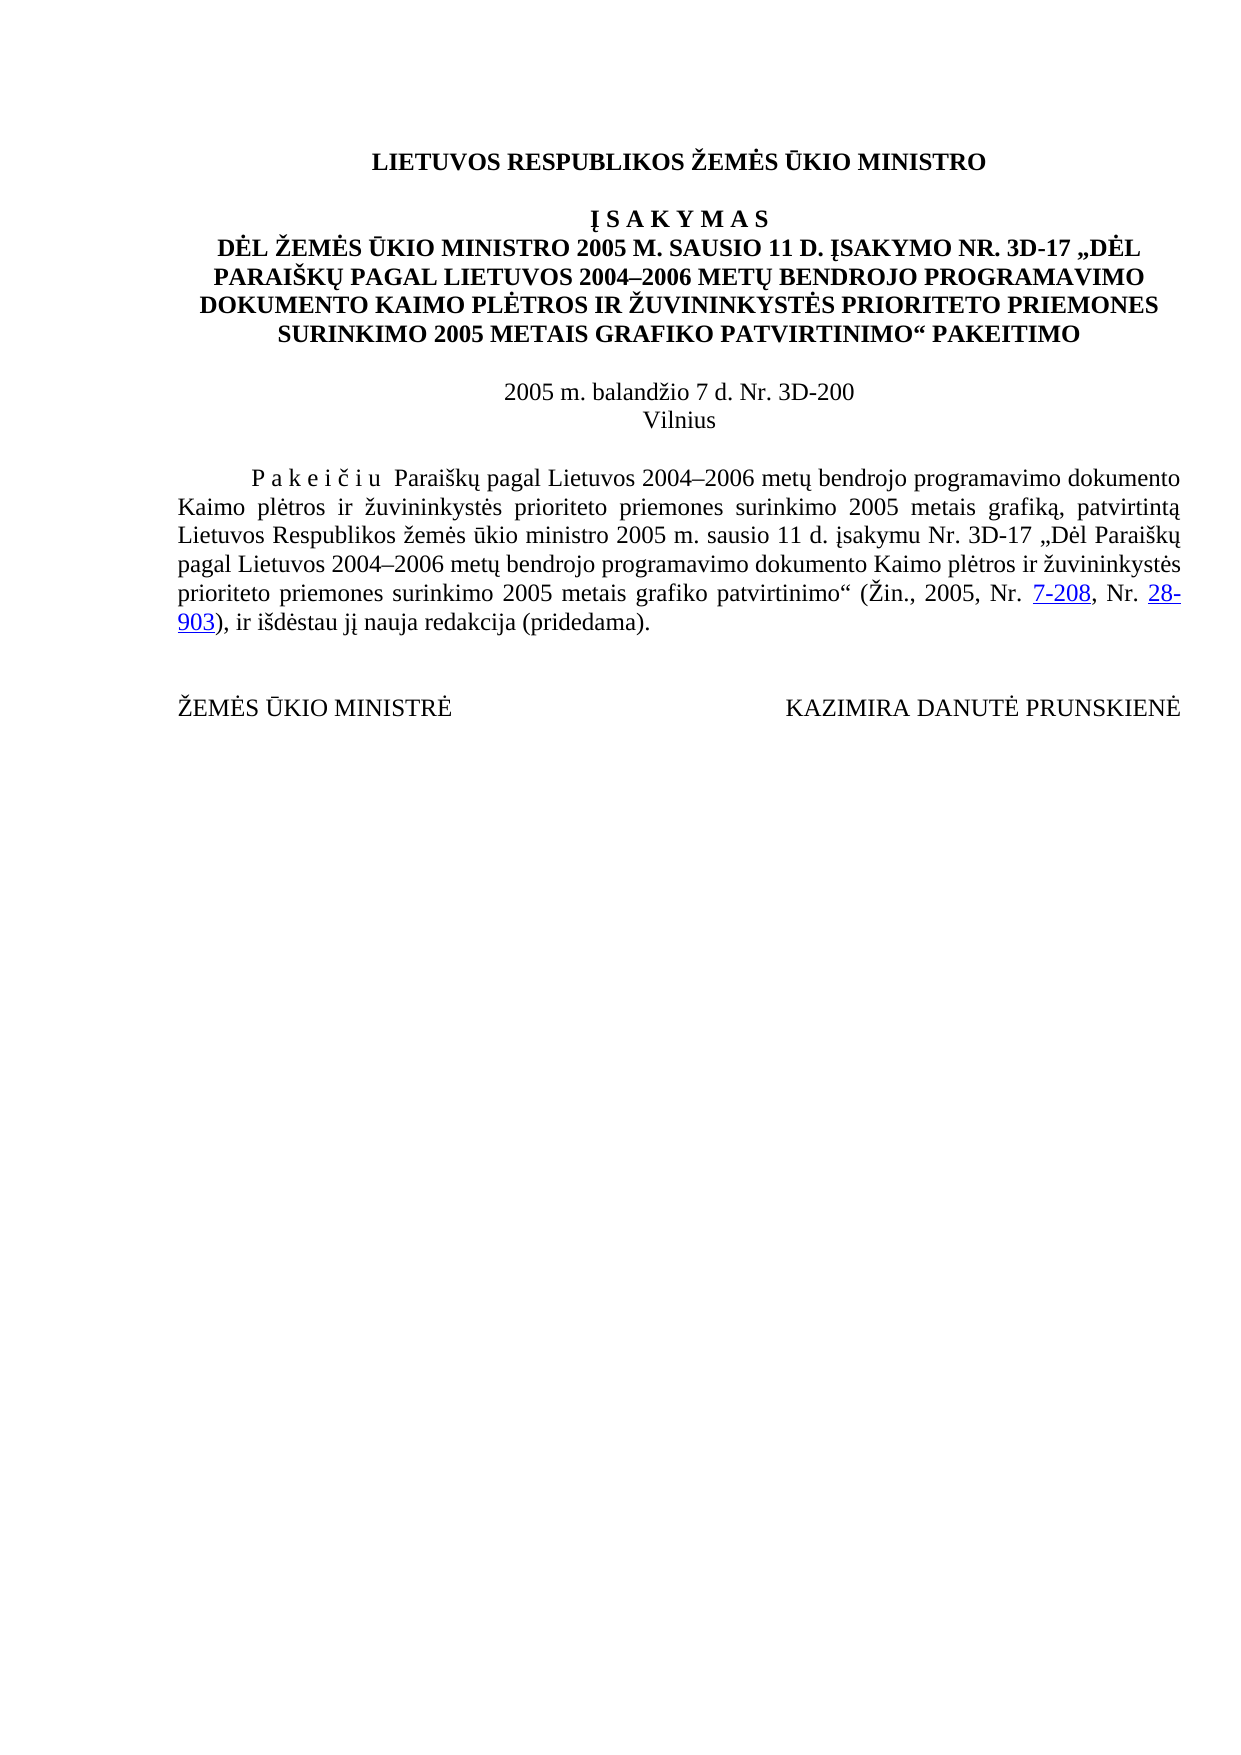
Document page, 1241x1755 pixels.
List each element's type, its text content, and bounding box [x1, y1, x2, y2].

text ŽEMĖS ŪKIO MINISTRĖ KAZIMIRA DANUTĖ PRUNSKIENĖ [177, 693, 1181, 722]
text Vilnius [177, 406, 1181, 434]
text 2005 m. balandžio 7 d. Nr. 3D-200 [177, 377, 1181, 406]
text Į S A K Y M A S [177, 204, 1181, 233]
text LIETUVOS RESPUBLIKOS ŽEMĖS ŪKIO MINISTRO [177, 147, 1181, 176]
text DĖL ŽEMĖS ŪKIO MINISTRO 2005 M. SAUSIO 11 D. ĮSAKYMO NR. 3D-17 „DĖL PARAIŠKŲ PAGAL LIETUVOS 2004–2006 METŲ BENDROJO PROGRAMAVIMO DOKUMENTO KAIMO PLĖTROS IR ŽUVININKYSTĖS PRIORITETO PRIEMONES SURINKIMO 2005 METAIS GRAFIKO PATVIRTINIMO“ PAKEITIMO [177, 233, 1181, 348]
text Pakeičiu Paraiškų pagal Lietuvos 2004–2006 metų bendrojo programavimo dokumento Kaimo plėtros ir žuvininkystės prioriteto priemones surinkimo 2005 metais grafiką, patvirtintą Lietuvos Respublikos žemės ūkio ministro 2005 m. sausio 11 d. įsakymu Nr. 3D-17 „Dėl Paraiškų pagal Lietuvos 2004–2006 metų bendrojo programavimo dokumento Kaimo plėtros ir žuvininkystės prioriteto priemones surinkimo 2005 metais grafiko patvirtinimo“ (Žin., 2005, Nr. 7-208, Nr. 28-903), ir išdėstau jį nauja redakcija (pridedama). [177, 463, 1181, 636]
